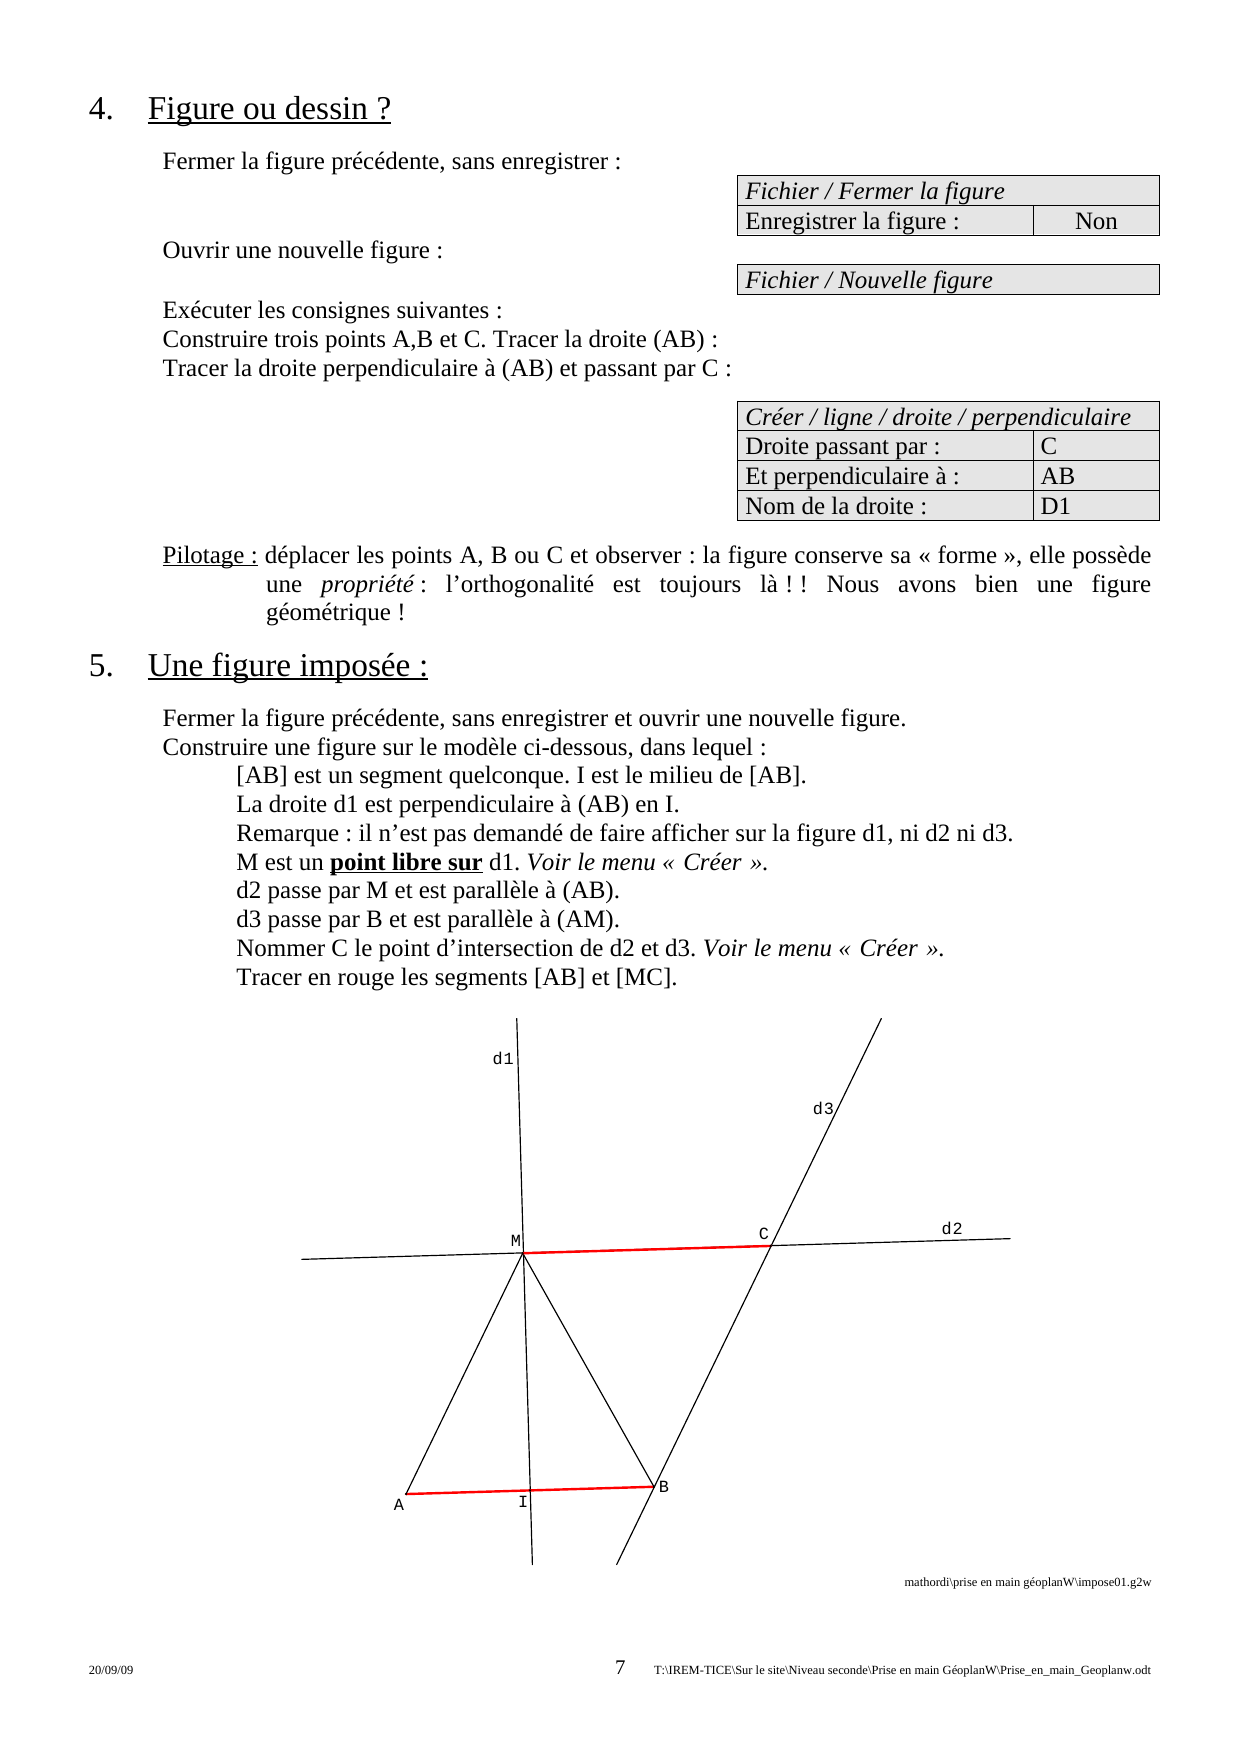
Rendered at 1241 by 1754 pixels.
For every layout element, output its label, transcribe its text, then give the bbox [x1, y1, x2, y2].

table_cell C [1034, 431, 1159, 460]
table_header Créer / ligne / droite / perpendiculaire [738, 402, 1159, 430]
text Fermer la figure précédente, sans enregistrer et ouvrir une nouvelle figure. [162, 703, 1151, 732]
text Ouvrir une nouvelle figure : [162, 236, 1151, 264]
text mathordi\prise en main géoplanW\impose01.g2w [162, 1575, 1151, 1589]
table_cell Et perpendiculaire à : [738, 461, 1033, 490]
text Nommer C le point d’intersection de d2 et d3. Voir le menu « Créer ». [236, 933, 1151, 962]
table_header Fichier / Nouvelle figure [738, 265, 1159, 294]
text Remarque : il n’est pas demandé de faire afficher sur la figure d1, ni d2 ni d3. [236, 818, 1151, 847]
title Une figure imposée : [89, 645, 1151, 684]
text Tracer la droite perpendiculaire à (AB) et passant par C : [162, 353, 1151, 381]
text Construire trois points A,B et C. Tracer la droite (AB) : [162, 324, 1151, 353]
table_cell Non [1034, 206, 1159, 234]
table_cell Enregistrer la figure : [738, 206, 1033, 234]
text M est un point libre sur d1. Voir le menu « Créer ». [236, 847, 1151, 875]
text Construire une figure sur le modèle ci-dessous, dans lequel : [162, 732, 1151, 760]
title Figure ou dessin ? [89, 89, 1151, 127]
table_header Fichier / Fermer la figure [738, 176, 1159, 205]
text Pilotage : déplacer les points A, B ou C et observer : la figure conserve sa « forme », elle possède une propriété : l’orthogonalité est toujours là ! ! Nous avons bien une figure géométrique ! [162, 540, 1151, 626]
table_cell Nom de la droite : [738, 491, 1033, 520]
table_cell AB [1034, 461, 1159, 490]
text Fermer la figure précédente, sans enregistrer : [162, 146, 1151, 175]
text Tracer en rouge les segments [AB] et [MC]. [236, 962, 1151, 990]
table_cell Droite passant par : [738, 431, 1033, 460]
text d3 passe par B et est parallèle à (AM). [236, 904, 1151, 933]
table_cell D1 [1034, 491, 1159, 520]
text La droite d1 est perpendiculaire à (AB) en I. [236, 789, 1151, 818]
text [AB] est un segment quelconque. I est le milieu de [AB]. [236, 760, 1151, 789]
text d2 passe par M et est parallèle à (AB). [236, 875, 1151, 904]
text Exécuter les consignes suivantes : [162, 295, 1151, 324]
